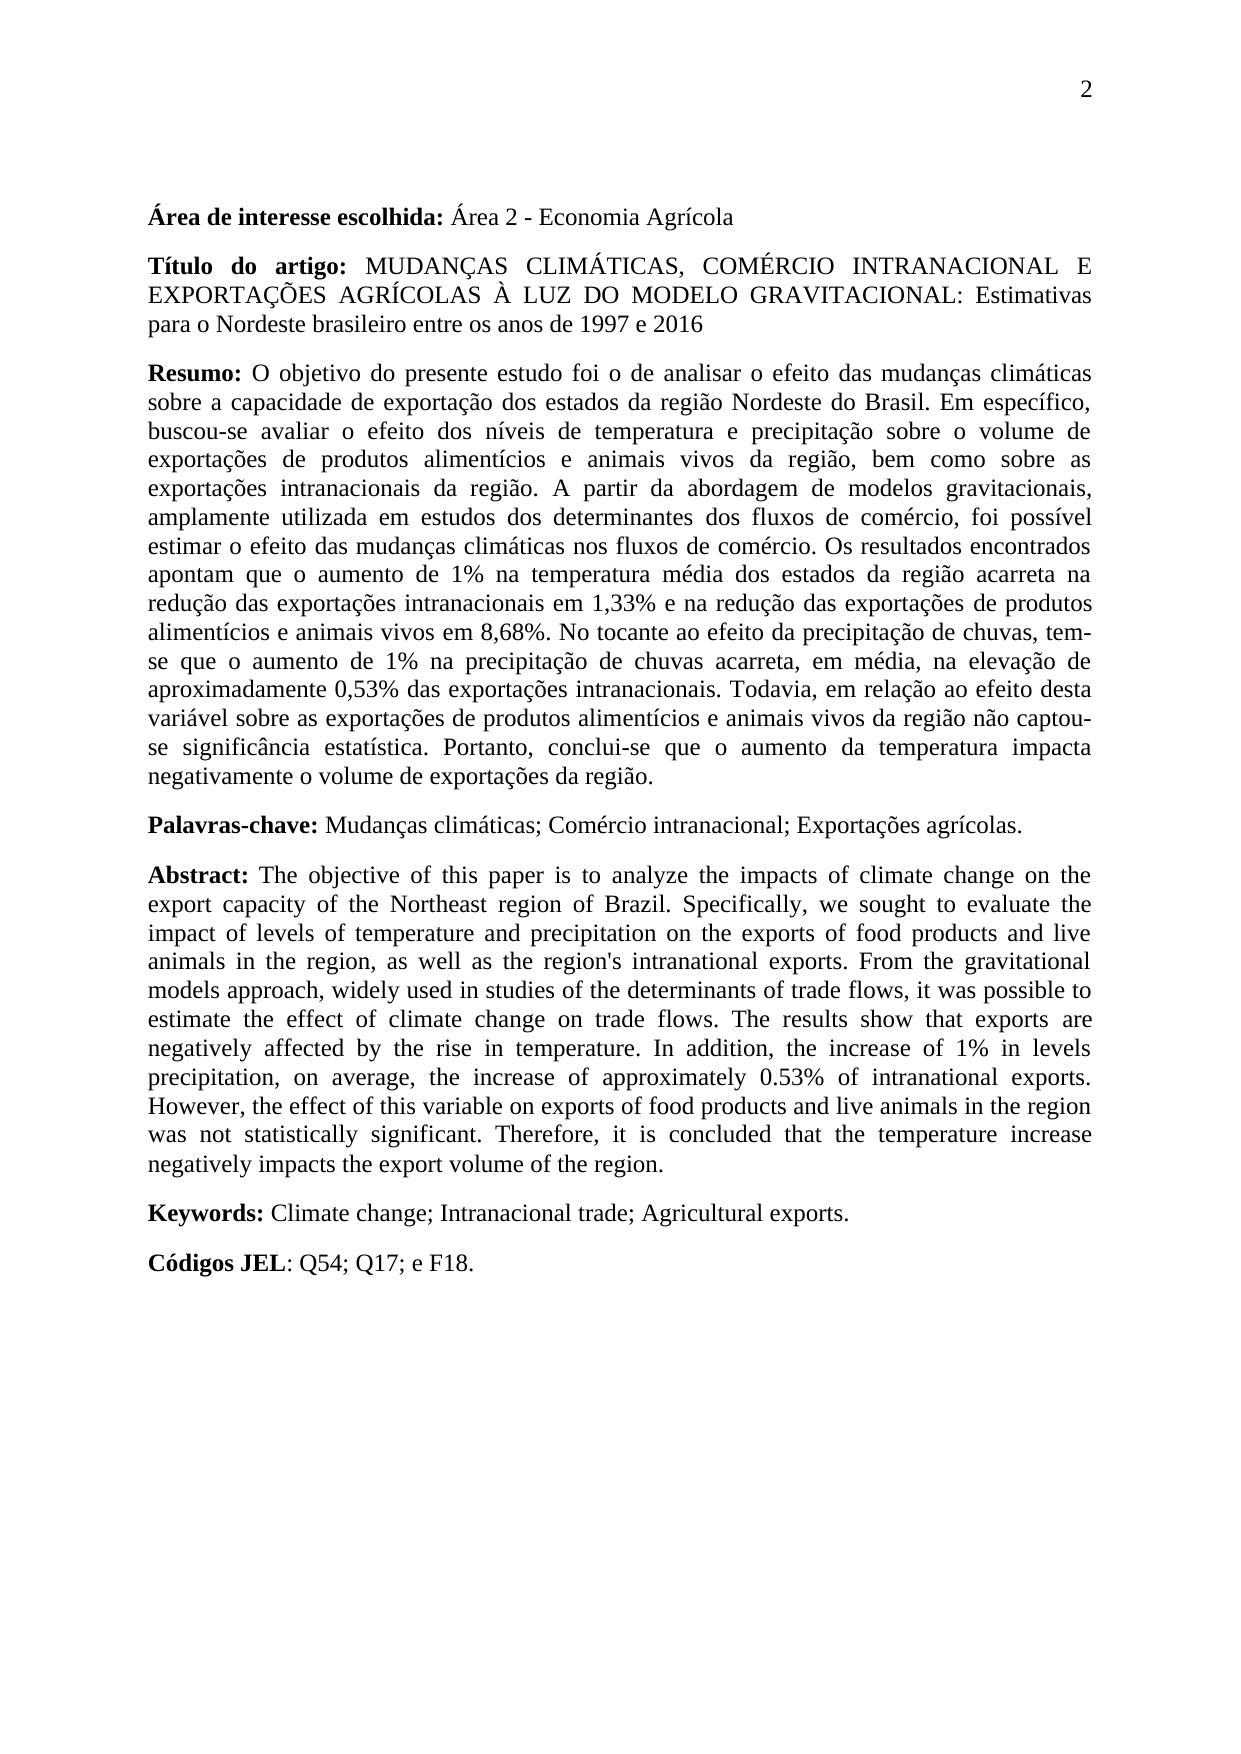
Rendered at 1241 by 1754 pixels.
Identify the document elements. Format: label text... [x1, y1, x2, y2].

text Keywords: Climate change; Intranacional trade; Agricultural exports. [148, 1198, 1092, 1227]
text Área de interesse escolhida: Área 2 - Economia Agrícola [148, 202, 1092, 230]
text Resumo: O objetivo do presente estudo foi o de analisar o efeito das mudanças climáticas sobre a capacidade de exportação dos estados da região Nordeste do Brasil. Em específico, buscou-se avaliar o efeito dos níveis de temperatura e precipitação sobre o volume de exportações de produtos alimentícios e animais vivos da região, bem como sobre as exportações intranacionais da região. A partir da abordagem de modelos gravitacionais, amplamente utilizada em estudos dos determinantes dos fluxos de comércio, foi possível estimar o efeito das mudanças climáticas nos fluxos de comércio. Os resultados encontrados apontam que o aumento de 1% na temperatura média dos estados da região acarreta na redução das exportações intranacionais em 1,33% e na redução das exportações de produtos alimentícios e animais vivos em 8,68%. No tocante ao efeito da precipitação de chuvas, tem-se que o aumento de 1% na precipitação de chuvas acarreta, em média, na elevação de aproximadamente 0,53% das exportações intranacionais. Todavia, em relação ao efeito desta variável sobre as exportações de produtos alimentícios e animais vivos da região não captou-se significância estatística. Portanto, conclui-se que o aumento da temperatura impacta negativamente o volume de exportações da região. [148, 358, 1092, 789]
text Título do artigo: MUDANÇAS CLIMÁTICAS, COMÉRCIO INTRANACIONAL E EXPORTAÇÕES AGRÍCOLAS À LUZ DO MODELO GRAVITACIONAL: Estimativas para o Nordeste brasileiro entre os anos de 1997 e 2016 [148, 251, 1092, 337]
text Códigos JEL: Q54; Q17; e F18. [148, 1248, 1092, 1277]
text Abstract: The objective of this paper is to analyze the impacts of climate change on the export capacity of the Northeast region of Brazil. Specifically, we sought to evaluate the impact of levels of temperature and precipitation on the exports of food products and live animals in the region, as well as the region's intranational exports. From the gravitational models approach, widely used in studies of the determinants of trade flows, it was possible to estimate the effect of climate change on trade flows. The results show that exports are negatively affected by the rise in temperature. In addition, the increase of 1% in levels precipitation, on average, the increase of approximately 0.53% of intranational exports. However, the effect of this variable on exports of food products and live animals in the region was not statistically significant. Therefore, it is concluded that the temperature increase negatively impacts the export volume of the region. [148, 860, 1092, 1177]
text Palavras-chave: Mudanças climáticas; Comércio intranacional; Exportações agrícolas. [148, 810, 1092, 839]
